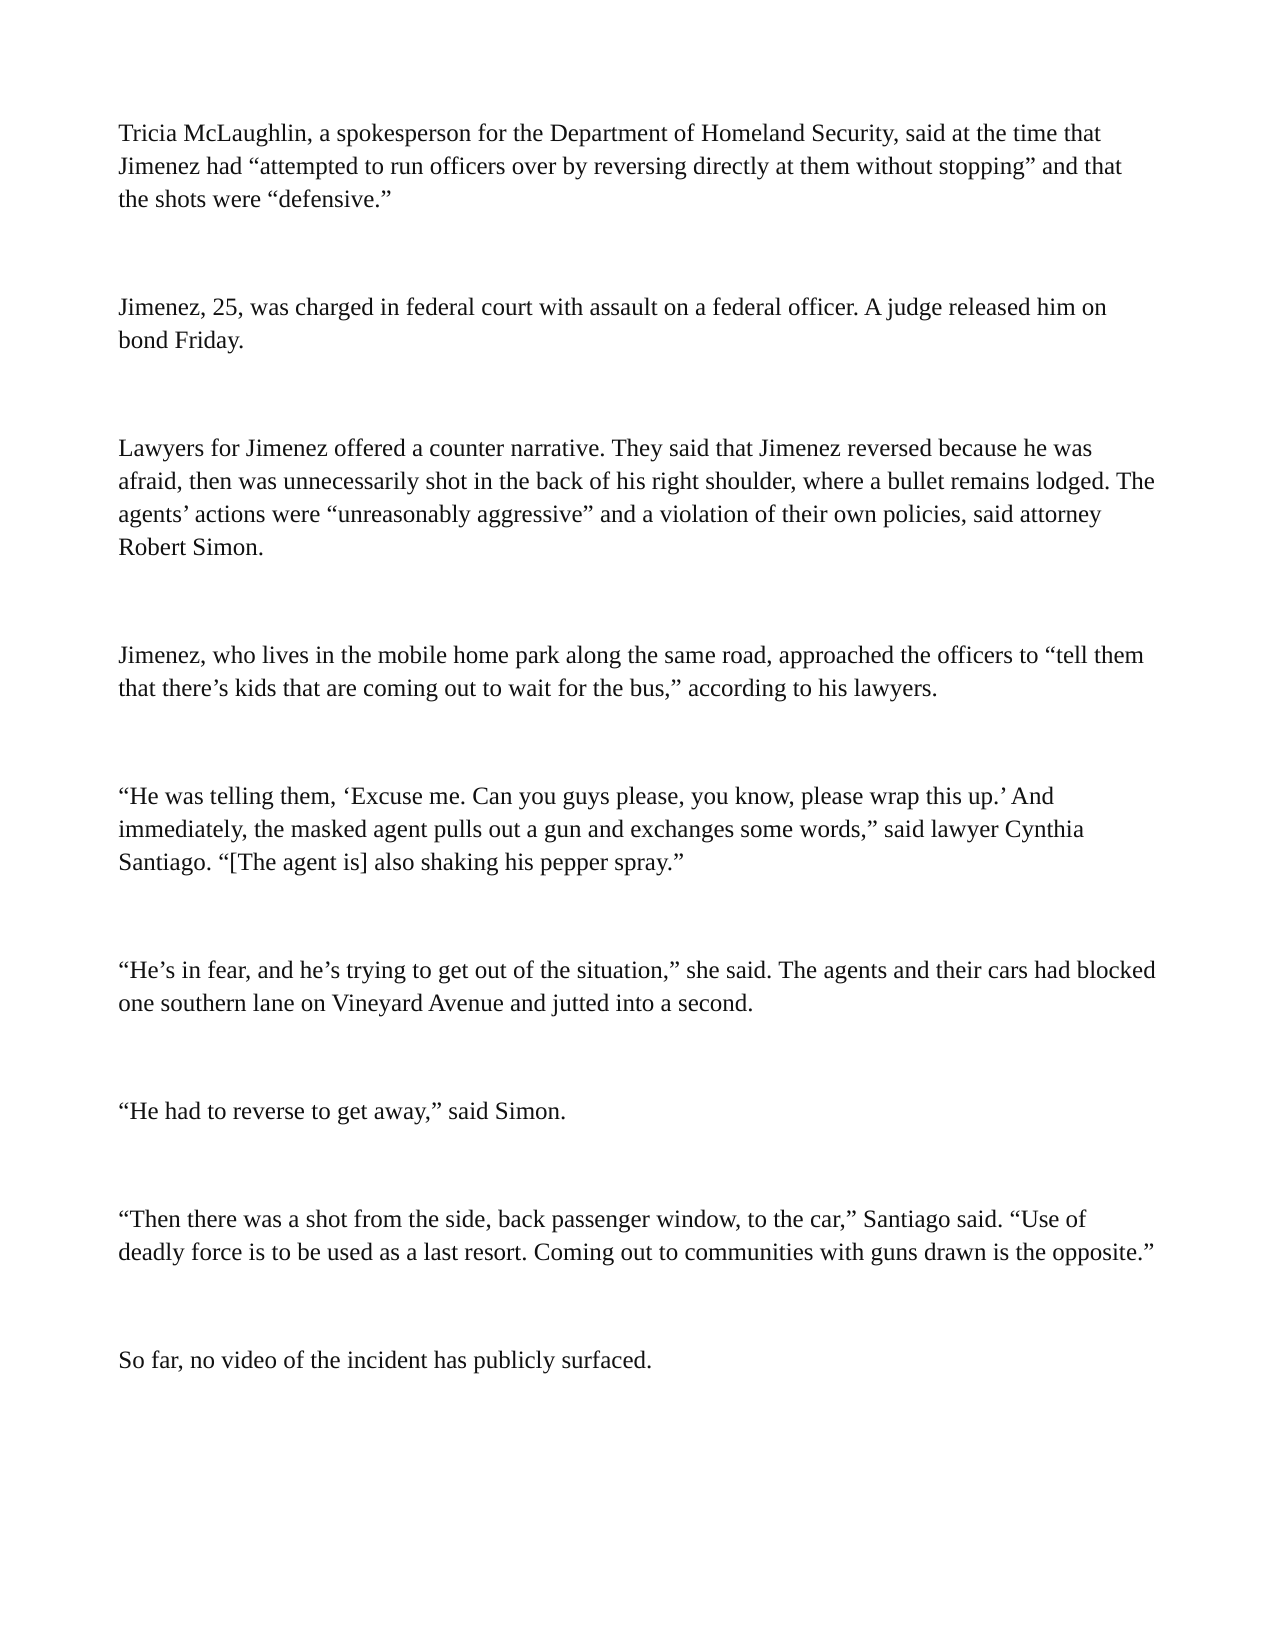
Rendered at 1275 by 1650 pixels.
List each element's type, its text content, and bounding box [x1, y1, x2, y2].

text Tricia McLaughlin, a spokesperson for the Department of Homeland Security, said at the time that Jimenez had “attempted to run officers over by reversing directly at them without stopping” and that the shots were “defensive.” [118, 118, 1157, 213]
text “He’s in fear, and he’s trying to get out of the situation,” she said. The agents and their cars had blocked one southern lane on Vineyard Avenue and jutted into a second. [118, 955, 1157, 1017]
text So far, no video of the incident has publicly surfaced. [118, 1346, 1157, 1374]
text “He had to reverse to get away,” said Simon. [118, 1096, 1157, 1125]
text “He was telling them, ‘Excuse me. Can you guys please, you know, please wrap this up.’ And immediately, the masked agent pulls out a gun and exchanges some words,” said lawyer Cynthia Santiago. “[The agent is] also shaking his pepper spray.” [118, 781, 1157, 876]
text Jimenez, who lives in the mobile home park along the same road, approached the officers to “tell them that there’s kids that are coming out to wait for the bus,” according to his lawyers. [118, 640, 1157, 702]
text Lawyers for Jimenez offered a counter narrative. They said that Jimenez reversed because he was afraid, then was unnecessarily shot in the back of his right shoulder, where a bullet remains lodged. The agents’ actions were “unreasonably aggressive” and a violation of their own policies, said attorney Robert Simon. [118, 433, 1157, 561]
text “Then there was a shot from the side, back passenger window, to the car,” Santiago said. “Use of deadly force is to be used as a last resort. Coming out to communities with guns drawn is the opposite.” [118, 1204, 1157, 1266]
text Jimenez, 25, was charged in federal court with assault on a federal officer. A judge released him on bond Friday. [118, 292, 1157, 354]
